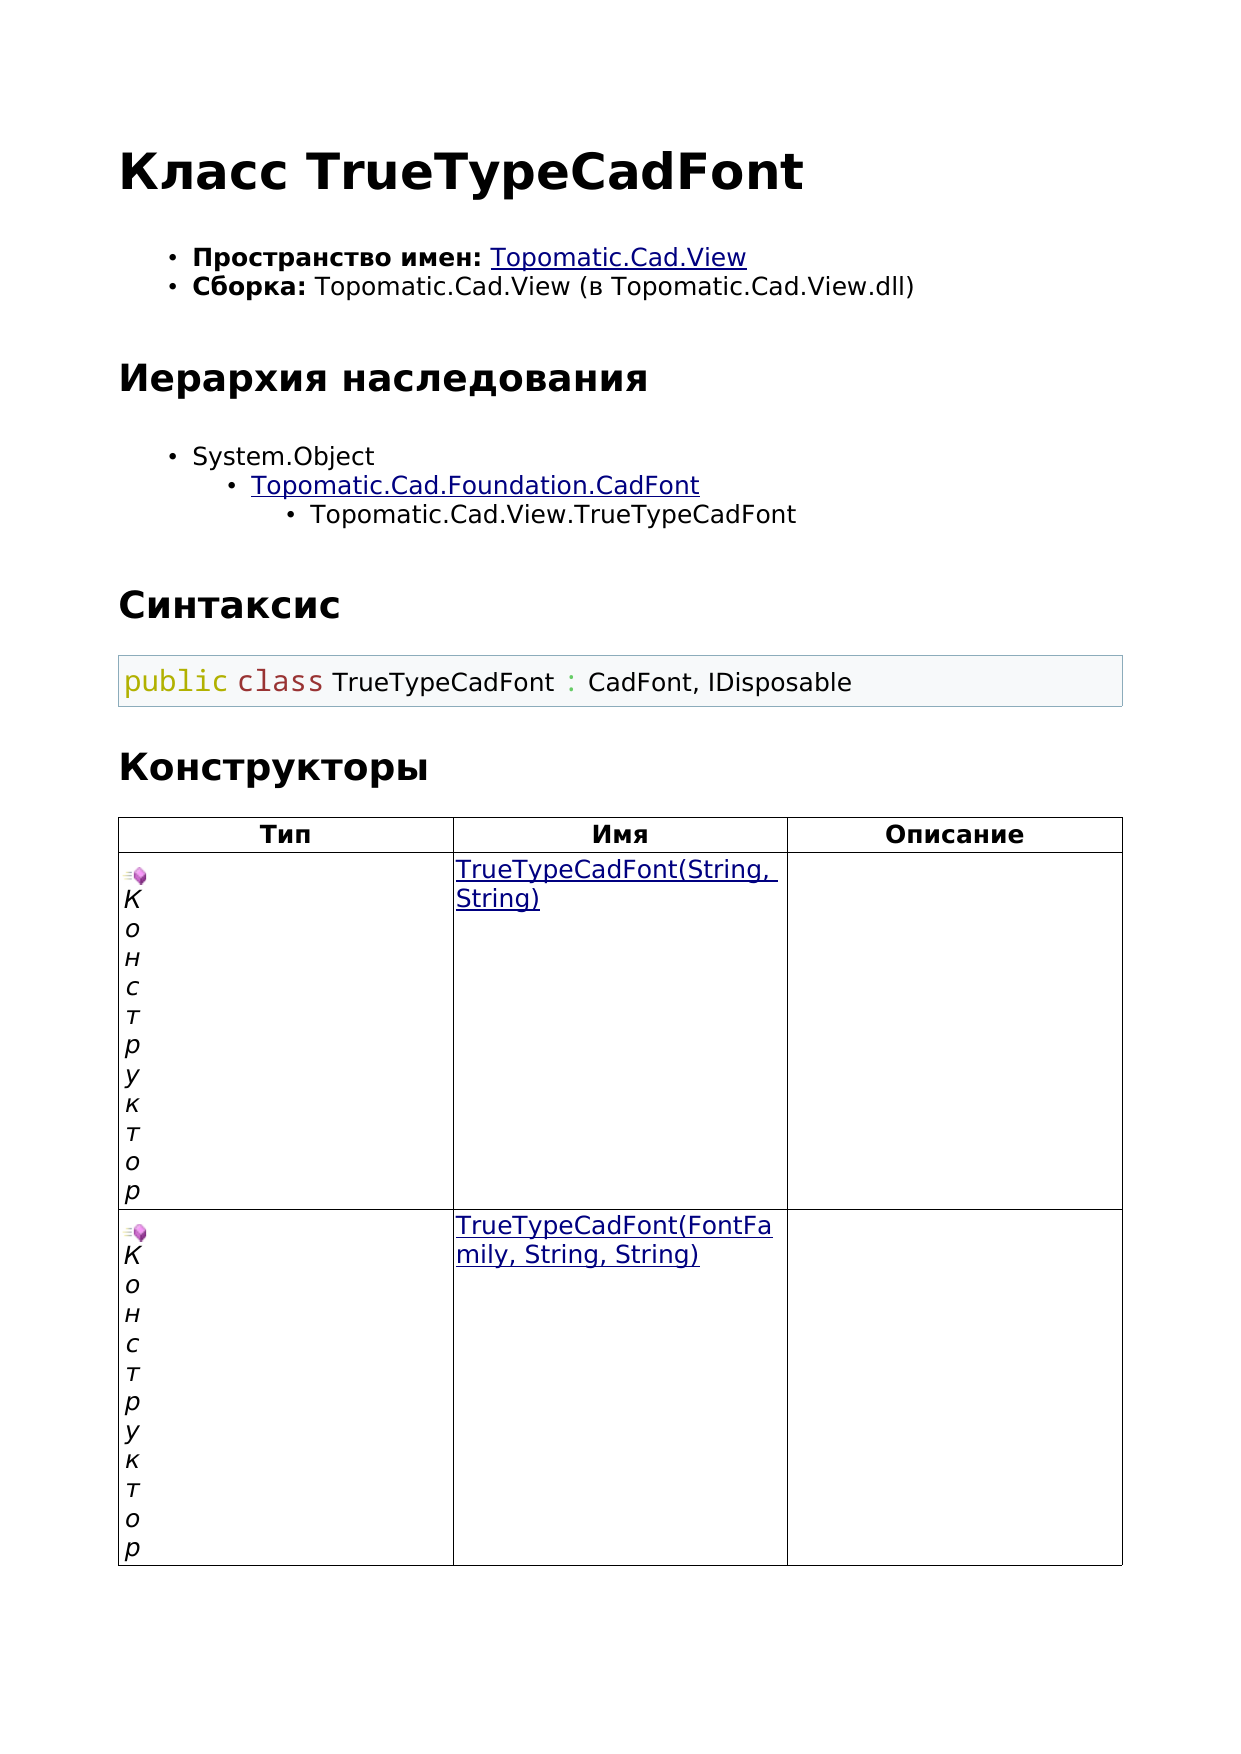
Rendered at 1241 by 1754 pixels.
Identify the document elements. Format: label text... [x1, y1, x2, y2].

table_cell [119, 853, 453, 1208]
table_header Имя [454, 818, 787, 852]
table_header public class TrueTypeCadFont : CadFont, IDisposable [119, 656, 1122, 706]
subtitle Конструкторы [118, 746, 1122, 790]
table_cell [788, 1210, 1122, 1565]
table_cell TrueTypeCadFont(FontFamily, String, String) [454, 1210, 787, 1565]
picture [121, 867, 147, 885]
list Сборка: Topomatic.Cad.View (в Topomatic.Cad.View.dll) [177, 272, 1122, 302]
table_header Тип [119, 818, 453, 852]
subtitle Иерархия наследования [118, 356, 1122, 400]
picture [121, 1224, 147, 1242]
table_cell [119, 1210, 453, 1565]
subtitle Класс TrueTypeCadFont [118, 143, 1122, 201]
table_cell TrueTypeCadFont(String, String) [454, 853, 787, 1208]
list Пространство имен: Topomatic.Cad.View [177, 243, 1122, 272]
list System.Object [177, 442, 1122, 471]
table_header Описание [788, 818, 1122, 852]
subtitle Синтаксис [118, 584, 1122, 627]
table_cell [788, 853, 1122, 1208]
list Topomatic.Cad.Foundation.CadFont [236, 471, 1122, 500]
list Topomatic.Cad.View.TrueTypeCadFont [295, 500, 1122, 529]
